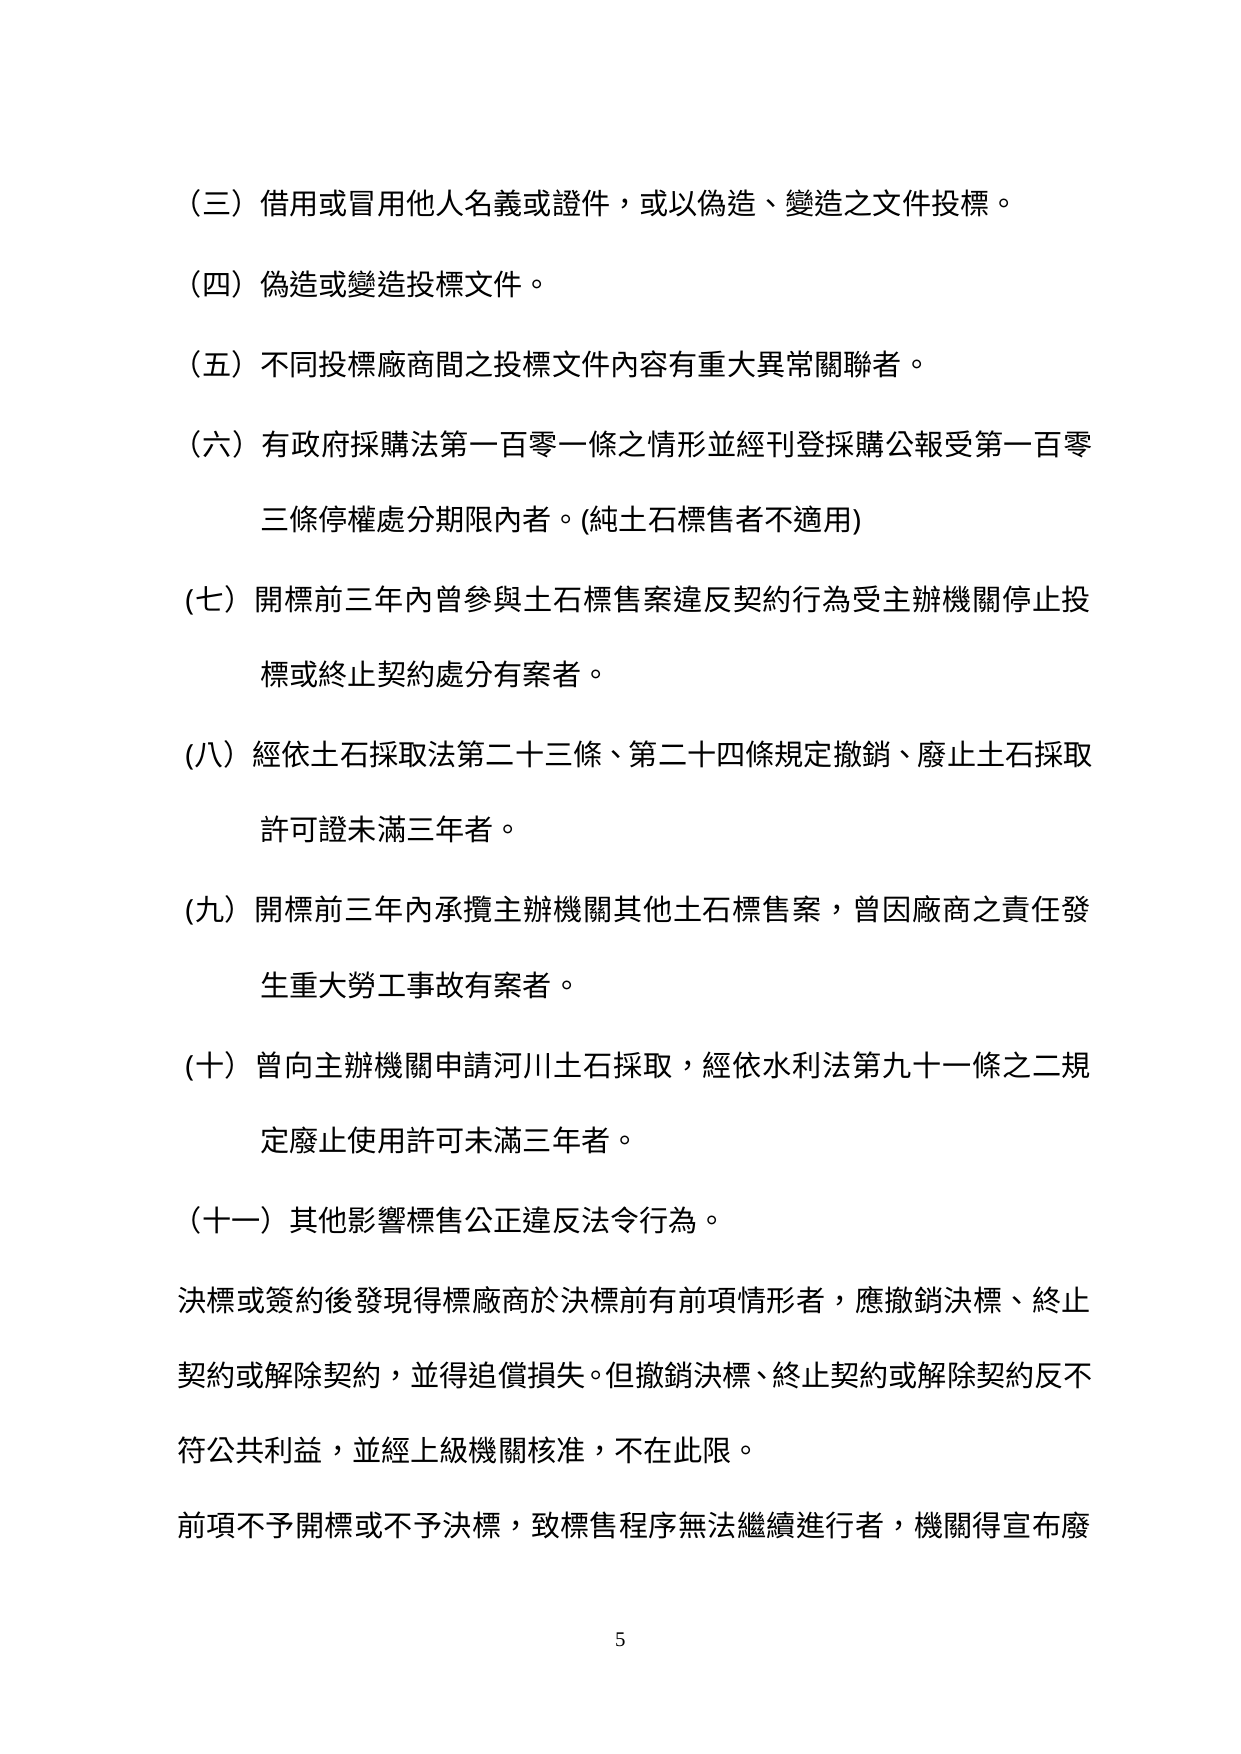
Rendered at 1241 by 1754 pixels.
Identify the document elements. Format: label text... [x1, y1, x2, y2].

text (十）曾向主辦機關申請河川土石採取，經依水利法第九十一條之二規定廢止使用許可未滿三年者。 [185, 1026, 1092, 1176]
text (八）經依土石採取法第二十三條、第二十四條規定撤銷、廢止土石採取許可證未滿三年者。 [185, 716, 1092, 866]
text （四）偽造或變造投標文件。 [173, 245, 1092, 320]
text 前項不予開標或不予決標，致標售程序無法繼續進行者，機關得宣布廢 [177, 1486, 1092, 1561]
text 決標或簽約後發現得標廠商於決標前有前項情形者，應撤銷決標、終止契約或解除契約，並得追償損失。但撤銷決標、終止契約或解除契約反不符公共利益，並經上級機關核准，不在此限。 [177, 1261, 1092, 1486]
text （五）不同投標廠商間之投標文件內容有重大異常關聯者。 [173, 325, 1092, 400]
text （三）借用或冒用他人名義或證件，或以偽造、變造之文件投標。 [173, 164, 1092, 239]
text (九）開標前三年內承攬主辦機關其他土石標售案，曾因廠商之責任發生重大勞工事故有案者。 [185, 871, 1092, 1021]
text (七）開標前三年內曾參與土石標售案違反契約行為受主辦機關停止投標或終止契約處分有案者。 [185, 560, 1092, 710]
text （六）有政府採購法第一百零一條之情形並經刊登採購公報受第一百零三條停權處分期限內者。(純土石標售者不適用) [172, 405, 1092, 555]
text （十一）其他影響標售公正違反法令行為。 [173, 1181, 1092, 1256]
